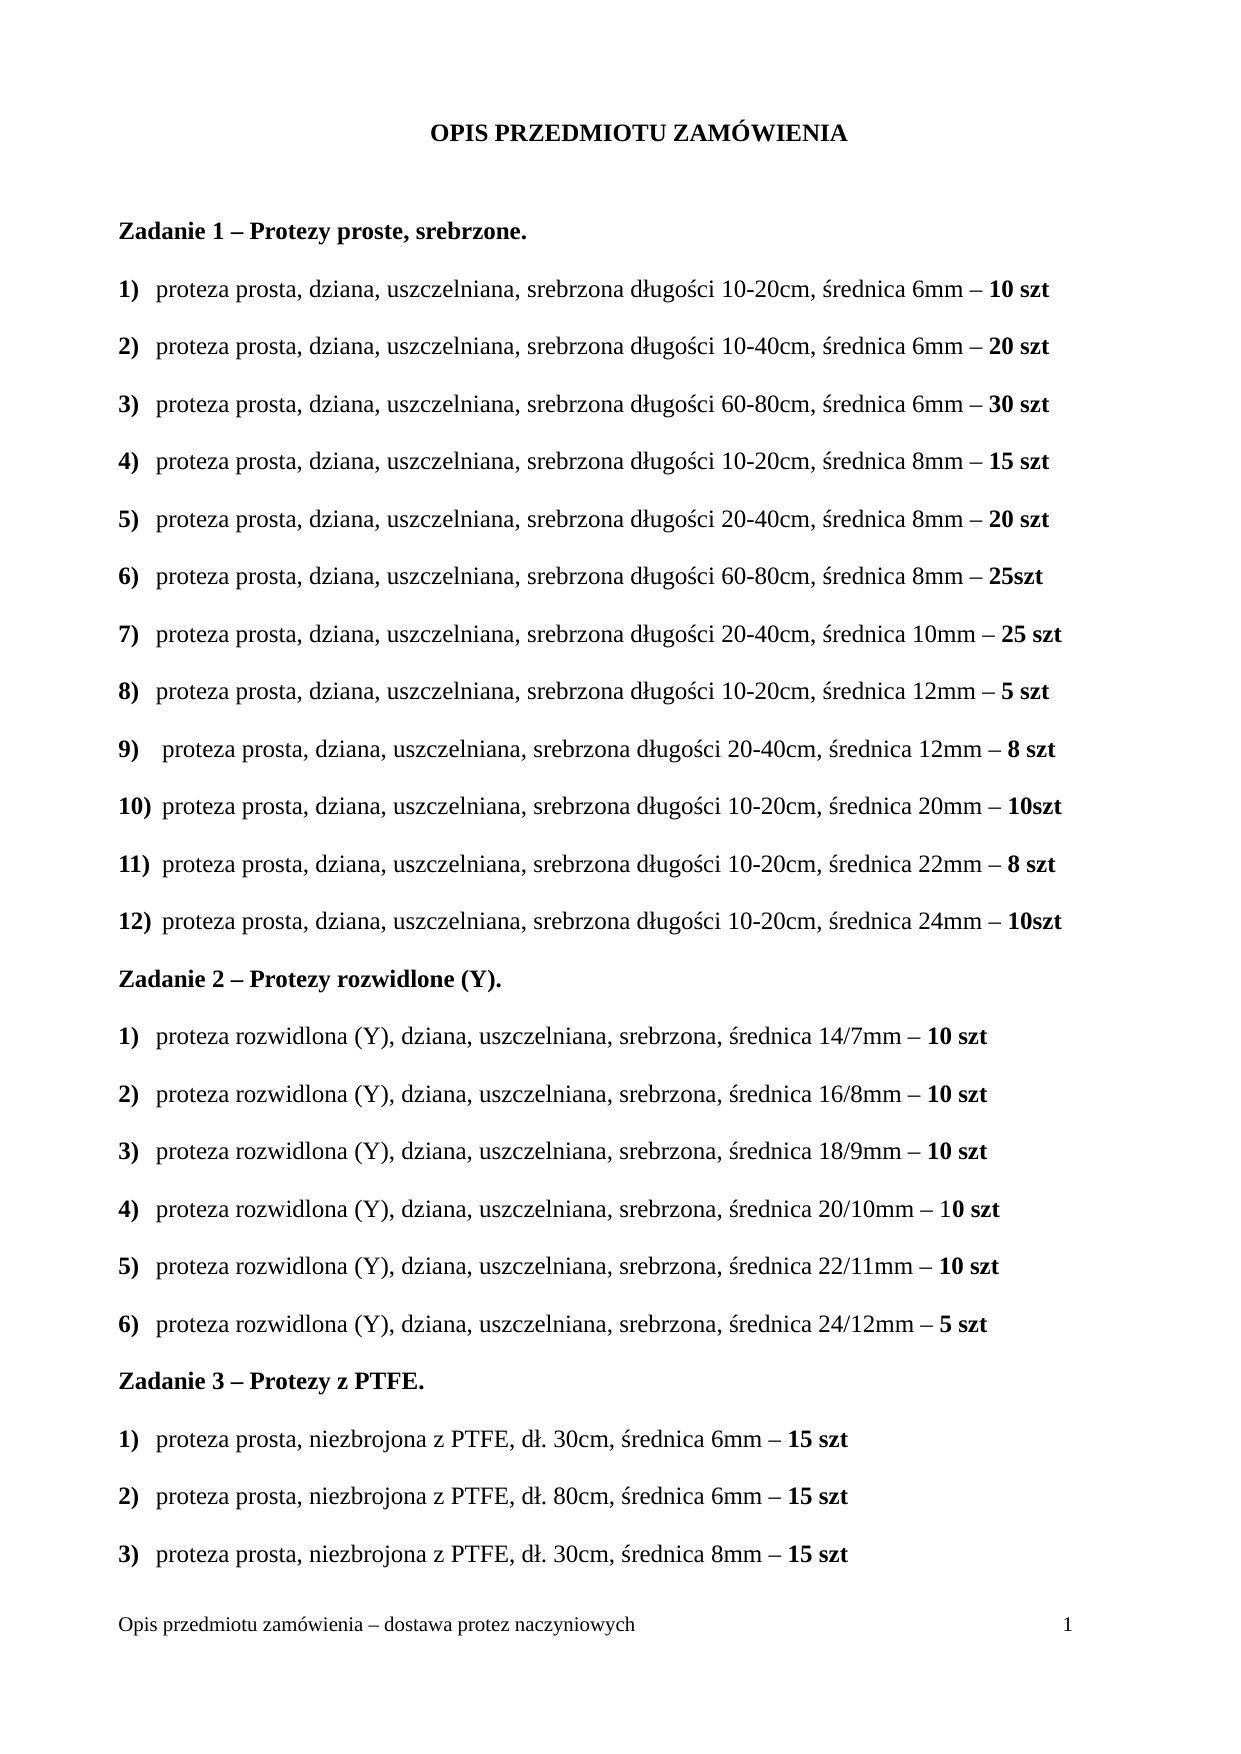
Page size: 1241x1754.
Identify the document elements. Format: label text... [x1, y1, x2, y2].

list proteza prosta, dziana, uszczelniana, srebrzona długości 20-40cm, średnica 8mm – 20 szt [118, 504, 1122, 532]
list proteza prosta, niezbrojona z PTFE, dł. 30cm, średnica 8mm – 15 szt [118, 1539, 1122, 1567]
list proteza prosta, dziana, uszczelniana, srebrzona długości 10-20cm, średnica 24mm – 10szt [118, 906, 1122, 935]
text Zadanie 1 – Protezy proste, srebrzone. [118, 216, 1122, 245]
list proteza rozwidlona (Y), dziana, uszczelniana, srebrzona, średnica 24/12mm – 5 szt [118, 1309, 1122, 1337]
list proteza prosta, dziana, uszczelniana, srebrzona długości 20-40cm, średnica 10mm – 25 szt [118, 619, 1122, 647]
list proteza rozwidlona (Y), dziana, uszczelniana, srebrzona, średnica 20/10mm – 10 szt [118, 1194, 1122, 1222]
list proteza prosta, dziana, uszczelniana, srebrzona długości 60-80cm, średnica 6mm – 30 szt [118, 389, 1122, 417]
text Zadanie 2 – Protezy rozwidlone (Y). [118, 964, 1122, 992]
list proteza prosta, dziana, uszczelniana, srebrzona długości 10-20cm, średnica 20mm – 10szt [118, 791, 1122, 820]
list proteza rozwidlona (Y), dziana, uszczelniana, srebrzona, średnica 16/8mm – 10 szt [118, 1079, 1122, 1107]
list proteza prosta, dziana, uszczelniana, srebrzona długości 60-80cm, średnica 8mm – 25szt [118, 561, 1122, 590]
list proteza rozwidlona (Y), dziana, uszczelniana, srebrzona, średnica 18/9mm – 10 szt [118, 1136, 1122, 1165]
list proteza prosta, dziana, uszczelniana, srebrzona długości 10-20cm, średnica 22mm – 8 szt [118, 849, 1122, 877]
list proteza prosta, dziana, uszczelniana, srebrzona długości 10-20cm, średnica 12mm – 5 szt [118, 676, 1122, 705]
list proteza prosta, dziana, uszczelniana, srebrzona długości 10-40cm, średnica 6mm – 20 szt [118, 331, 1122, 360]
text Zadanie 3 – Protezy z PTFE. [118, 1366, 1122, 1395]
list proteza prosta, dziana, uszczelniana, srebrzona długości 10-20cm, średnica 8mm – 15 szt [118, 446, 1122, 475]
list proteza prosta, niezbrojona z PTFE, dł. 80cm, średnica 6mm – 15 szt [118, 1481, 1122, 1510]
list proteza rozwidlona (Y), dziana, uszczelniana, srebrzona, średnica 14/7mm – 10 szt [118, 1021, 1122, 1050]
list proteza prosta, dziana, uszczelniana, srebrzona długości 20-40cm, średnica 12mm – 8 szt [118, 734, 1122, 762]
list proteza rozwidlona (Y), dziana, uszczelniana, srebrzona, średnica 22/11mm – 10 szt [118, 1251, 1122, 1280]
text OPIS PRZEDMIOTU ZAMÓWIENIA [156, 118, 1122, 147]
list proteza prosta, niezbrojona z PTFE, dł. 30cm, średnica 6mm – 15 szt [118, 1424, 1122, 1452]
list proteza prosta, dziana, uszczelniana, srebrzona długości 10-20cm, średnica 6mm – 10 szt [118, 274, 1122, 302]
